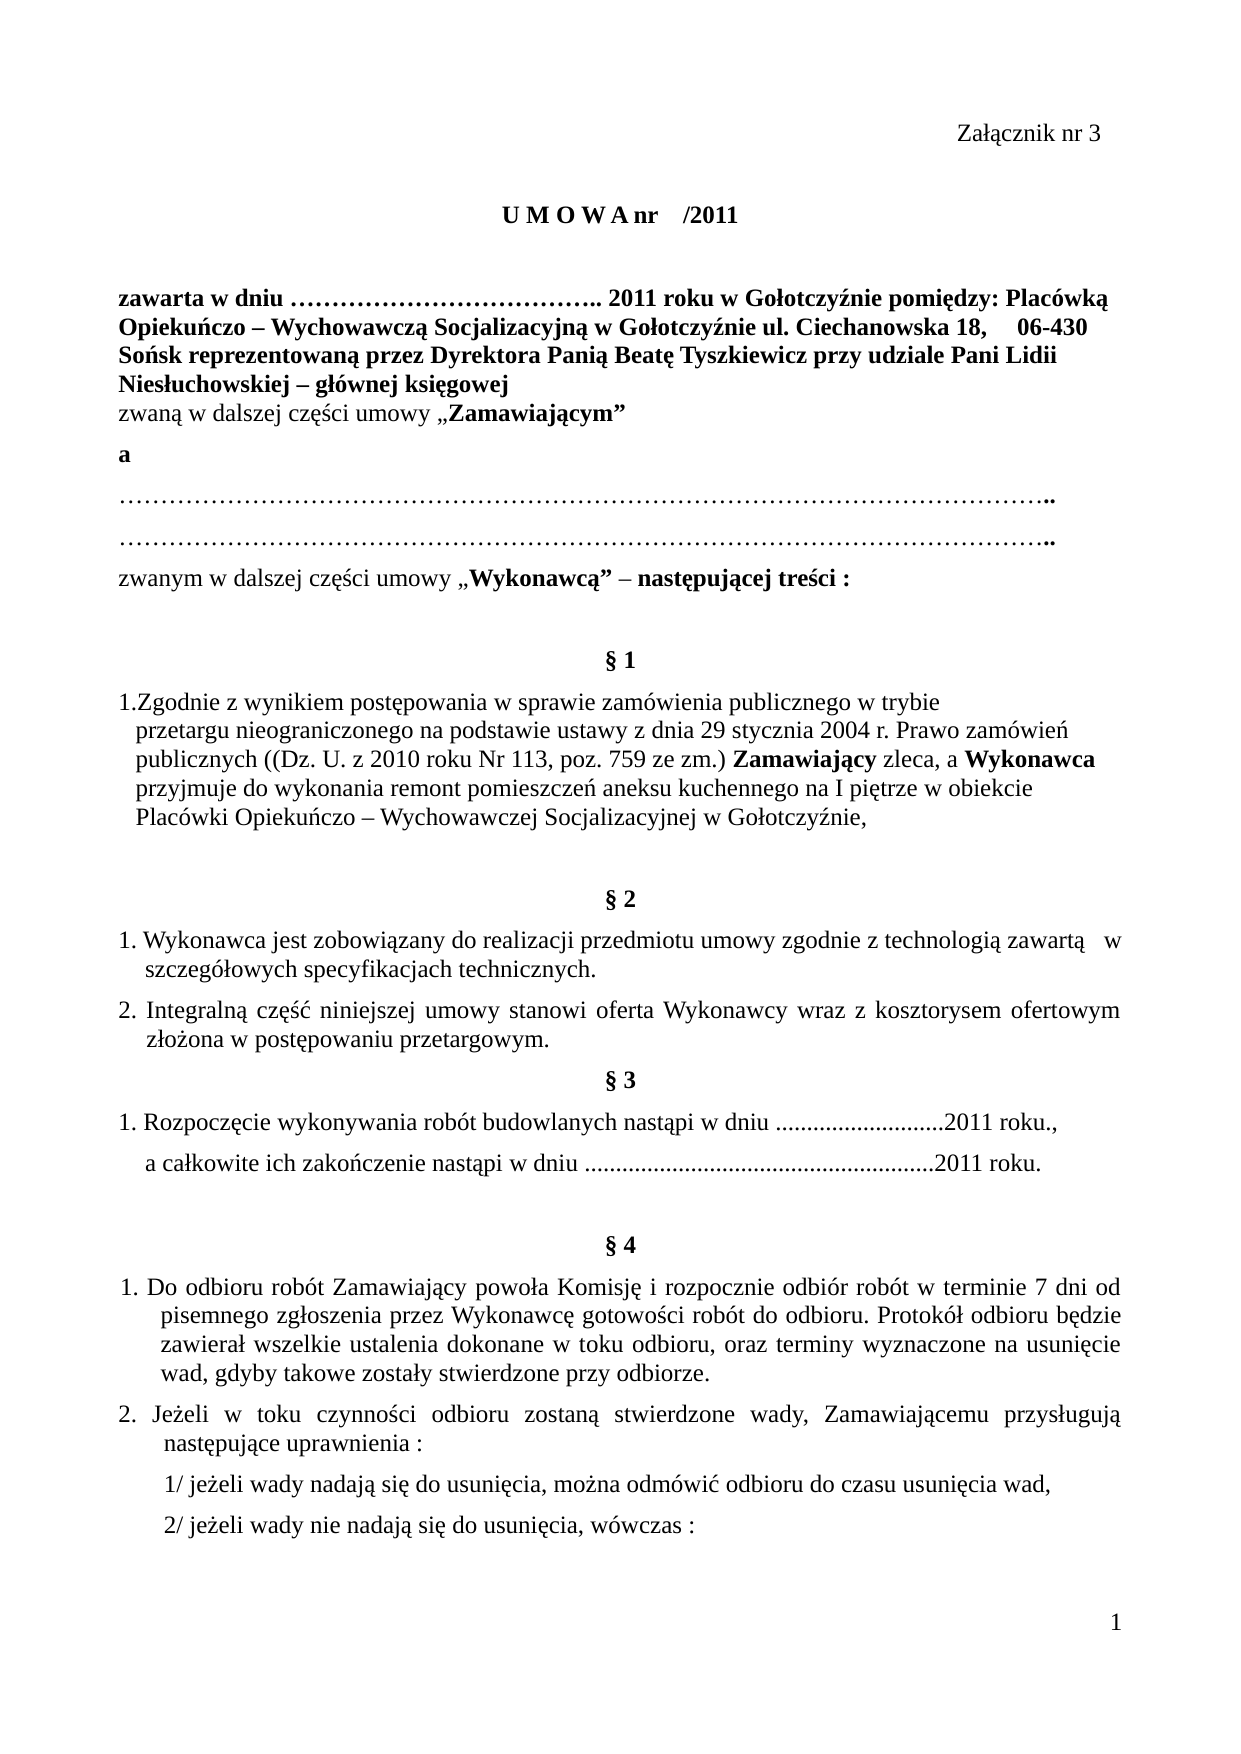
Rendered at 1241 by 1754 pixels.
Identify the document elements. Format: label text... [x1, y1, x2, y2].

text U M O W A nr /2011 [118, 201, 1122, 229]
text zwanym w dalszej części umowy „Wykonawcą” – następującej treści : [118, 563, 1122, 592]
text § 3 [118, 1066, 1122, 1094]
text 1.Zgodnie z wynikiem postępowania w sprawie zamówienia publicznego w trybie przetargu nieograniczonego na podstawie ustawy z dnia 29 stycznia 2004 r. Prawo zamówień publicznych ((Dz. U. z 2010 roku Nr 113, poz. 759 ze zm.) Zamawiający zleca, a Wykonawca przyjmuje do wykonania remont pomieszczeń aneksu kuchennego na I piętrze w obiekcie Placówki Opiekuńczo – Wychowawczej Socjalizacyjnej w Gołotczyźnie, [118, 687, 1122, 831]
text § 2 [118, 884, 1122, 913]
text 1. Rozpoczęcie wykonywania robót budowlanych nastąpi w dniu ...........................2011 roku., [118, 1107, 1122, 1136]
text 2. Integralną część niniejszej umowy stanowi oferta Wykonawcy wraz z kosztorysem ofertowym złożona w postępowaniu przetargowym. [118, 996, 1122, 1053]
text 2/ jeżeli wady nie nadają się do usunięcia, wówczas : [118, 1511, 1122, 1539]
text 1/ jeżeli wady nadają się do usunięcia, można odmówić odbioru do czasu usunięcia wad, [118, 1469, 1122, 1498]
text a całkowite ich zakończenie nastąpi w dniu ........................................................2011 roku. [145, 1148, 1122, 1177]
text § 1 [118, 646, 1122, 674]
text § 4 [118, 1231, 1122, 1259]
text ………………………………………………………………………………………………….. [118, 481, 1122, 509]
text zawarta w dniu ……………………………….. 2011 roku w Gołotczyźnie pomiędzy: Placówką Opiekuńczo – Wychowawczą Socjalizacyjną w Gołotczyźnie ul. Ciechanowska 18, 06-430 Sońsk reprezentowaną przez Dyrektora Panią Beatę Tyszkiewicz przy udziale Pani Lidii Niesłuchowskiej – głównej księgowej zwaną w dalszej części umowy „Zamawiającym” [118, 283, 1122, 427]
text 2. Jeżeli w toku czynności odbioru zostaną stwierdzone wady, Zamawiającemu przysługują następujące uprawnienia : [118, 1399, 1122, 1457]
text ………………………………………………………………………………………………….. [118, 522, 1122, 551]
text 1. Wykonawca jest zobowiązany do realizacji przedmiotu umowy zgodnie z technologią zawartą w szczegółowych specyfikacjach technicznych. [118, 926, 1122, 983]
text Załącznik nr 3 [118, 118, 1122, 147]
text a [118, 439, 1122, 468]
text 1. Do odbioru robót Zamawiający powoła Komisję i rozpocznie odbiór robót w terminie 7 dni od pisemnego zgłoszenia przez Wykonawcę gotowości robót do odbioru. Protokół odbioru będzie zawierał wszelkie ustalenia dokonane w toku odbioru, oraz terminy wyznaczone na usunięcie wad, gdyby takowe zostały stwierdzone przy odbiorze. [120, 1272, 1122, 1387]
